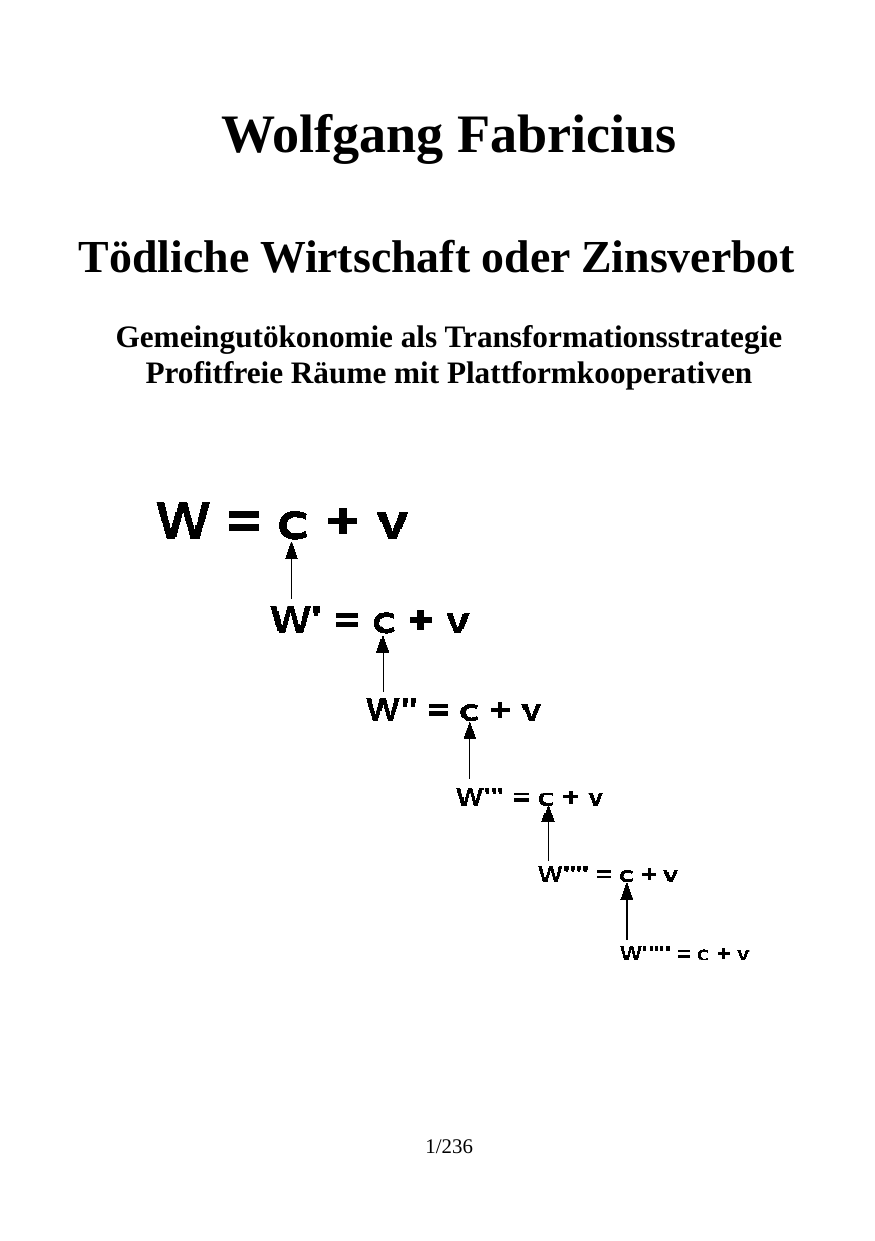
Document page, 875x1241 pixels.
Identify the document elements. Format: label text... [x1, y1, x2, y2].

text Tödliche Wirtschaft oder Zinsverbot [71, 229, 803, 282]
text Profitfreie Räume mit Plattformkooperativen [94, 354, 803, 390]
picture [156, 502, 750, 960]
text Gemeingutökonomie als Transformationsstrategie [94, 318, 803, 354]
title Wolfgang Fabricius [94, 102, 803, 164]
